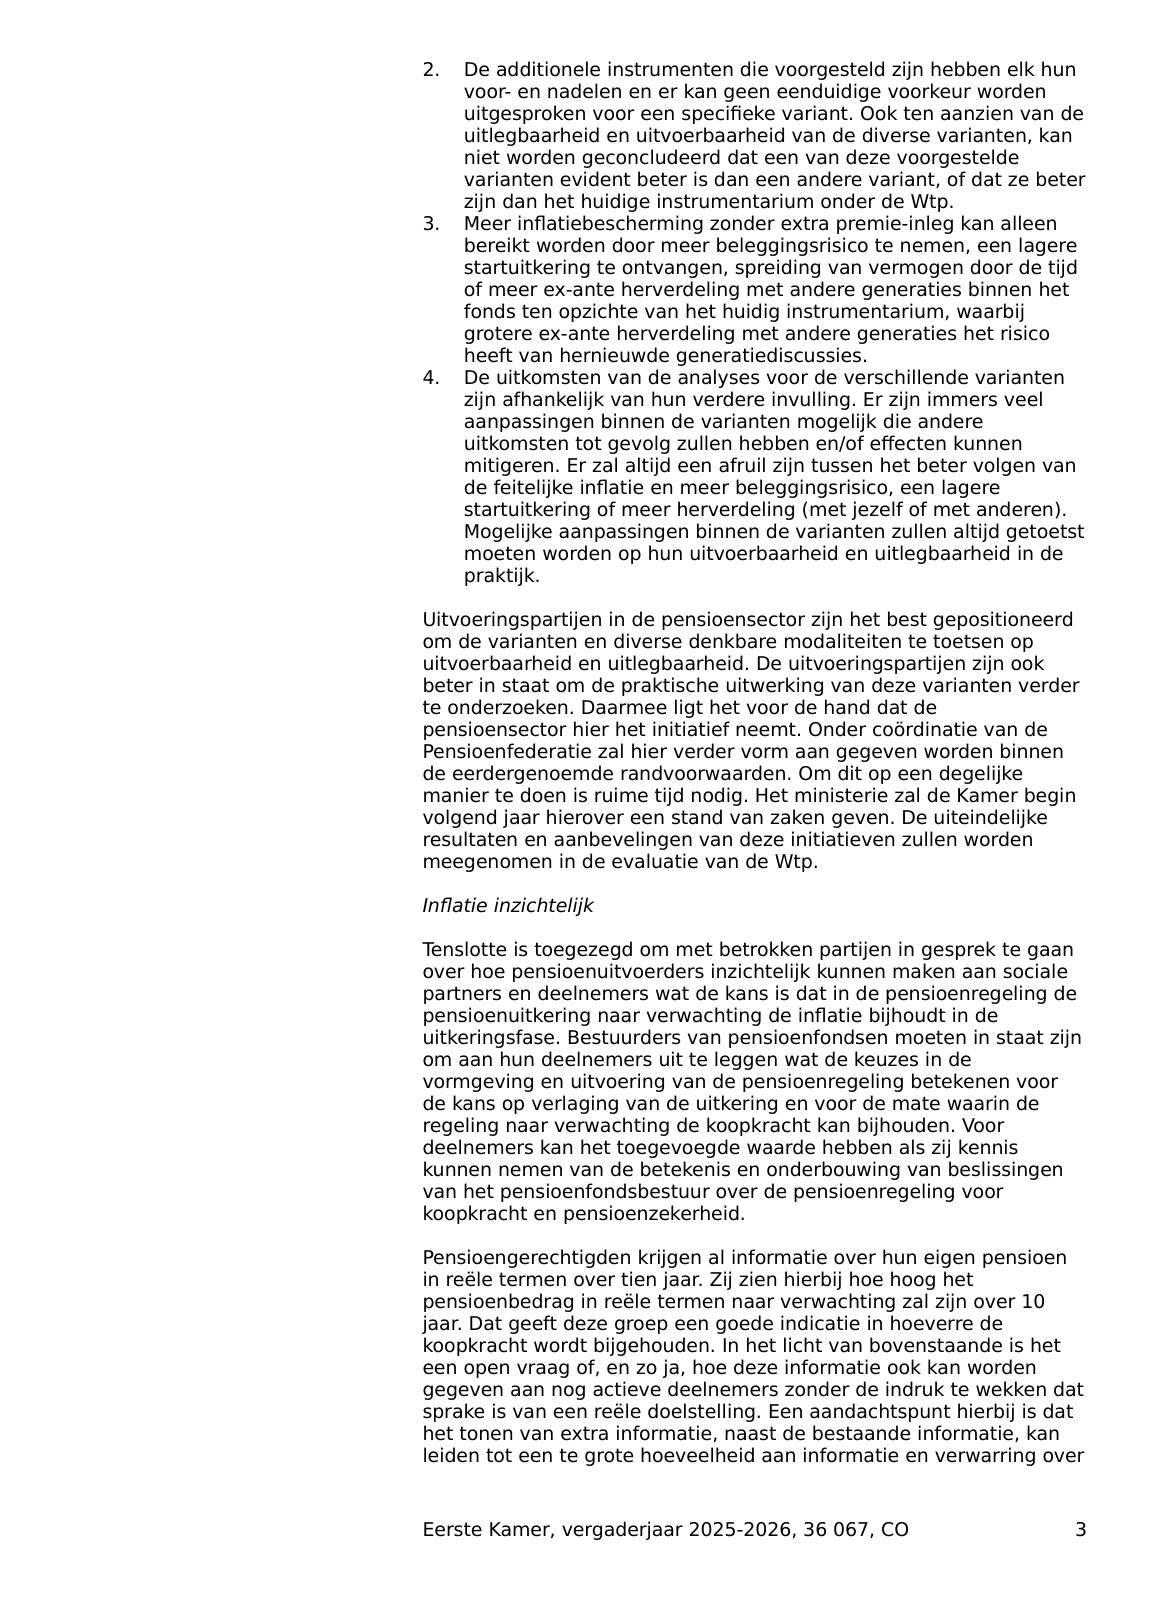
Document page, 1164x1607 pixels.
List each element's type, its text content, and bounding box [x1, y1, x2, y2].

text Uitvoeringspartijen in de pensioensector zijn het best gepositioneerd om de varianten en diverse denkbare modaliteiten te toetsen op uitvoerbaarheid en uitlegbaarheid. De uitvoeringspartijen zijn ook beter in staat om de praktische uitwerking van deze varianten verder te onderzoeken. Daarmee ligt het voor de hand dat de pensioensector hier het initiatief neemt. Onder coördinatie van de Pensioenfederatie zal hier verder vorm aan gegeven worden binnen de eerdergenoemde randvoorwaarden. Om dit op een degelijke manier te doen is ruime tijd nodig. Het ministerie zal de Kamer begin volgend jaar hierover een stand van zaken geven. De uiteindelijke resultaten en aanbevelingen van deze initiatieven zullen worden meegenomen in de evaluatie van de Wtp. [422, 609, 1087, 872]
text 2. De additionele instrumenten die voorgesteld zijn hebben elk hun voor- en nadelen en er kan geen eenduidige voorkeur worden uitgesproken voor een specifieke variant. Ook ten aanzien van de uitlegbaarheid en uitvoerbaarheid van de diverse varianten, kan niet worden geconcludeerd dat een van deze voorgestelde varianten evident beter is dan een andere variant, of dat ze beter zijn dan het huidige instrumentarium onder de Wtp. [422, 59, 1087, 213]
text 3. Meer inflatiebescherming zonder extra premie-inleg kan alleen bereikt worden door meer beleggingsrisico te nemen, een lagere startuitkering te ontvangen, spreiding van vermogen door de tijd of meer ex-ante herverdeling met andere generaties binnen het fonds ten opzichte van het huidig instrumentarium, waarbij grotere ex-ante herverdeling met andere generaties het risico heeft van hernieuwde generatiediscussies. [422, 213, 1087, 367]
text Tenslotte is toegezegd om met betrokken partijen in gesprek te gaan over hoe pensioenuitvoerders inzichtelijk kunnen maken aan sociale partners en deelnemers wat de kans is dat in de pensioenregeling de pensioenuitkering naar verwachting de inflatie bijhoudt in de uitkeringsfase. Bestuurders van pensioenfondsen moeten in staat zijn om aan hun deelnemers uit te leggen wat de keuzes in de vormgeving en uitvoering van de pensioenregeling betekenen voor de kans op verlaging van de uitkering en voor de mate waarin de regeling naar verwachting de koopkracht kan bijhouden. Voor deelnemers kan het toegevoegde waarde hebben als zij kennis kunnen nemen van de betekenis en onderbouwing van beslissingen van het pensioenfondsbestuur over de pensioenregeling voor koopkracht en pensioenzekerheid. [422, 939, 1087, 1224]
text Inflatie inzichtelijk [422, 895, 1087, 917]
text 4. De uitkomsten van de analyses voor de verschillende varianten zijn afhankelijk van hun verdere invulling. Er zijn immers veel aanpassingen binnen de varianten mogelijk die andere uitkomsten tot gevolg zullen hebben en/of effecten kunnen mitigeren. Er zal altijd een afruil zijn tussen het beter volgen van de feitelijke inflatie en meer beleggingsrisico, een lagere startuitkering of meer herverdeling (met jezelf of met anderen). Mogelijke aanpassingen binnen de varianten zullen altijd getoetst moeten worden op hun uitvoerbaarheid en uitlegbaarheid in de praktijk. [422, 367, 1087, 587]
text Pensioengerechtigden krijgen al informatie over hun eigen pensioen in reële termen over tien jaar. Zij zien hierbij hoe hoog het pensioenbedrag in reële termen naar verwachting zal zijn over 10 jaar. Dat geeft deze groep een goede indicatie in hoeverre de koopkracht wordt bijgehouden. In het licht van bovenstaande is het een open vraag of, en zo ja, hoe deze informatie ook kan worden gegeven aan nog actieve deelnemers zonder de indruk te wekken dat sprake is van een reële doelstelling. Een aandachtspunt hierbij is dat het tonen van extra informatie, naast de bestaande informatie, kan leiden tot een te grote hoeveelheid aan informatie en verwarring over [422, 1247, 1087, 1467]
